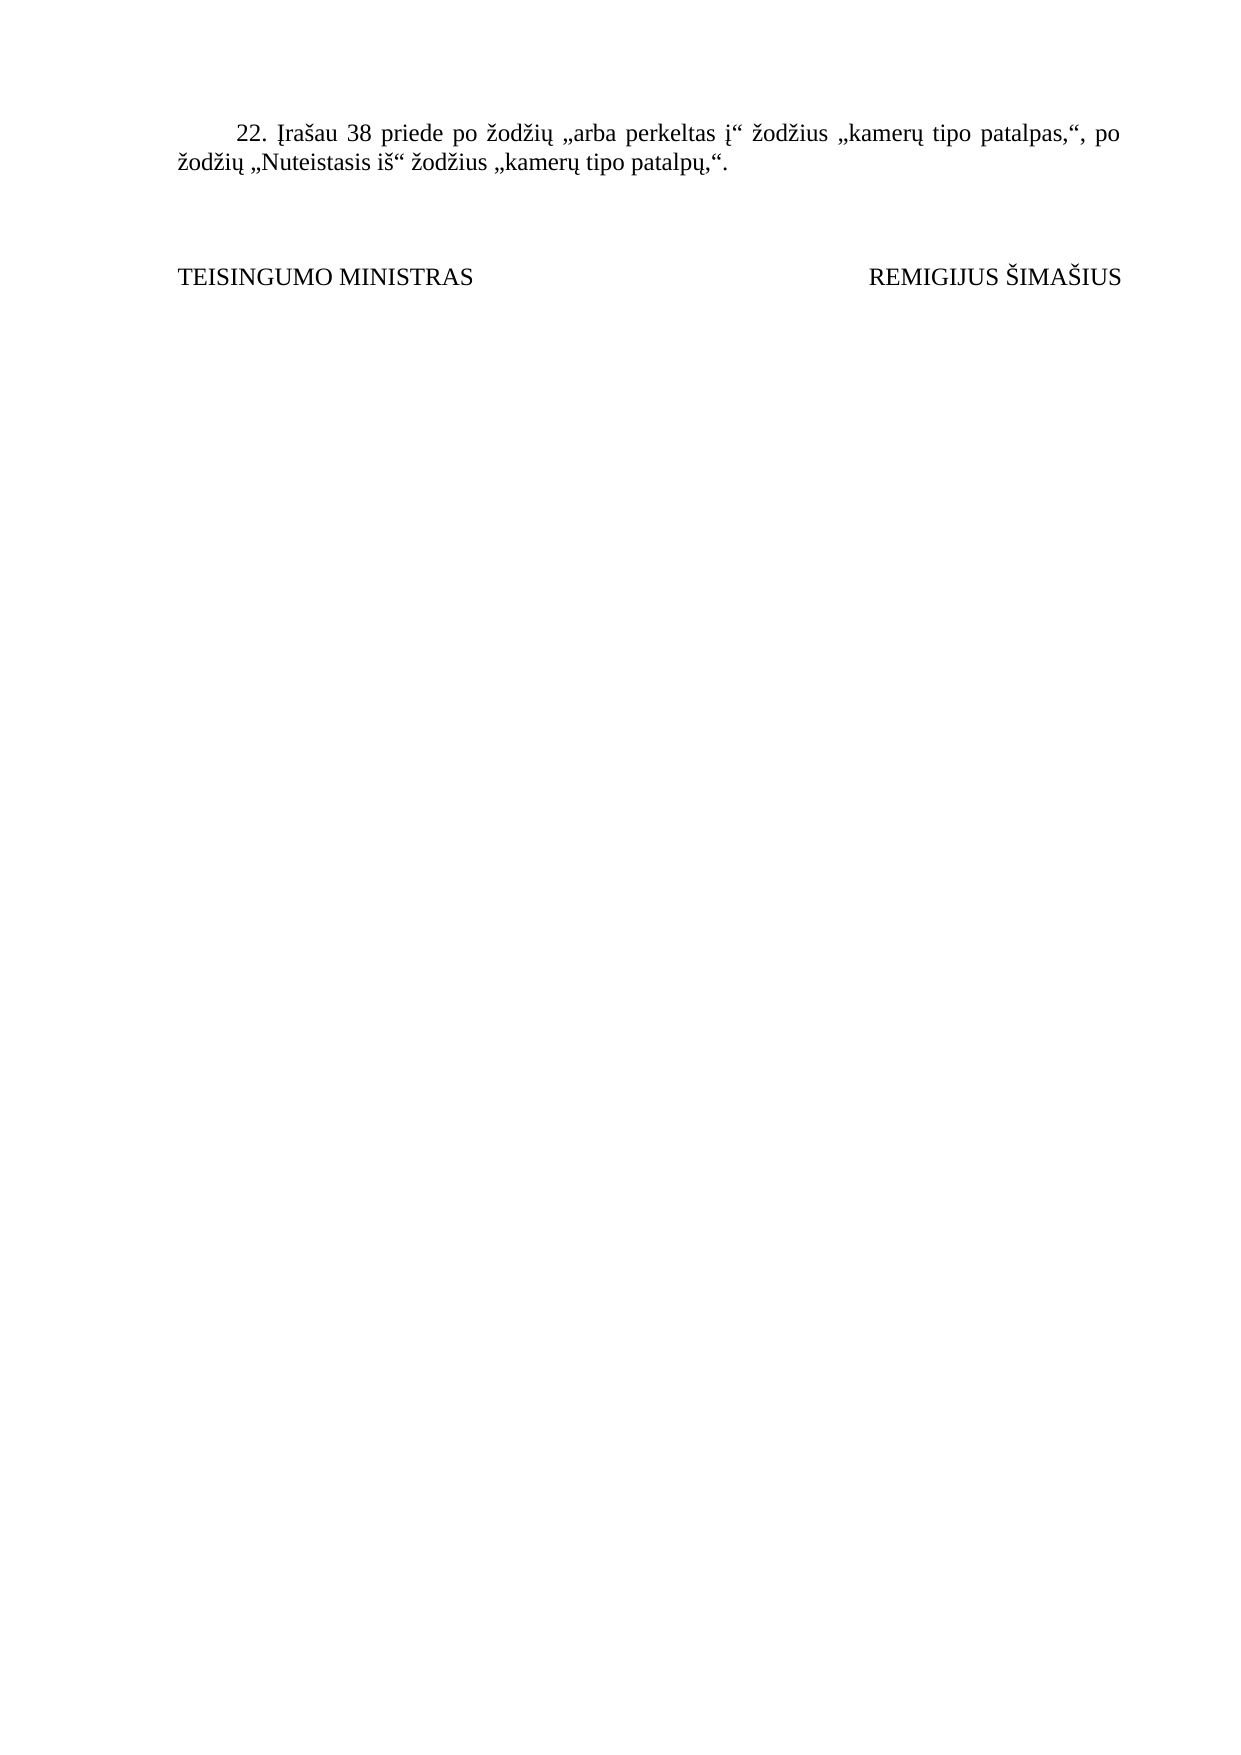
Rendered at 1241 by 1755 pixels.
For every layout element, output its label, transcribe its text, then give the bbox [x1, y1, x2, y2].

text 22. Įrašau 38 priede po žodžių „arba perkeltas į“ žodžius „kamerų tipo patalpas,“, po žodžių „Nuteistasis iš“ žodžius „kamerų tipo patalpų,“. [177, 118, 1122, 176]
text Teisingumo ministras Remigijus Šimašius [177, 262, 1122, 291]
